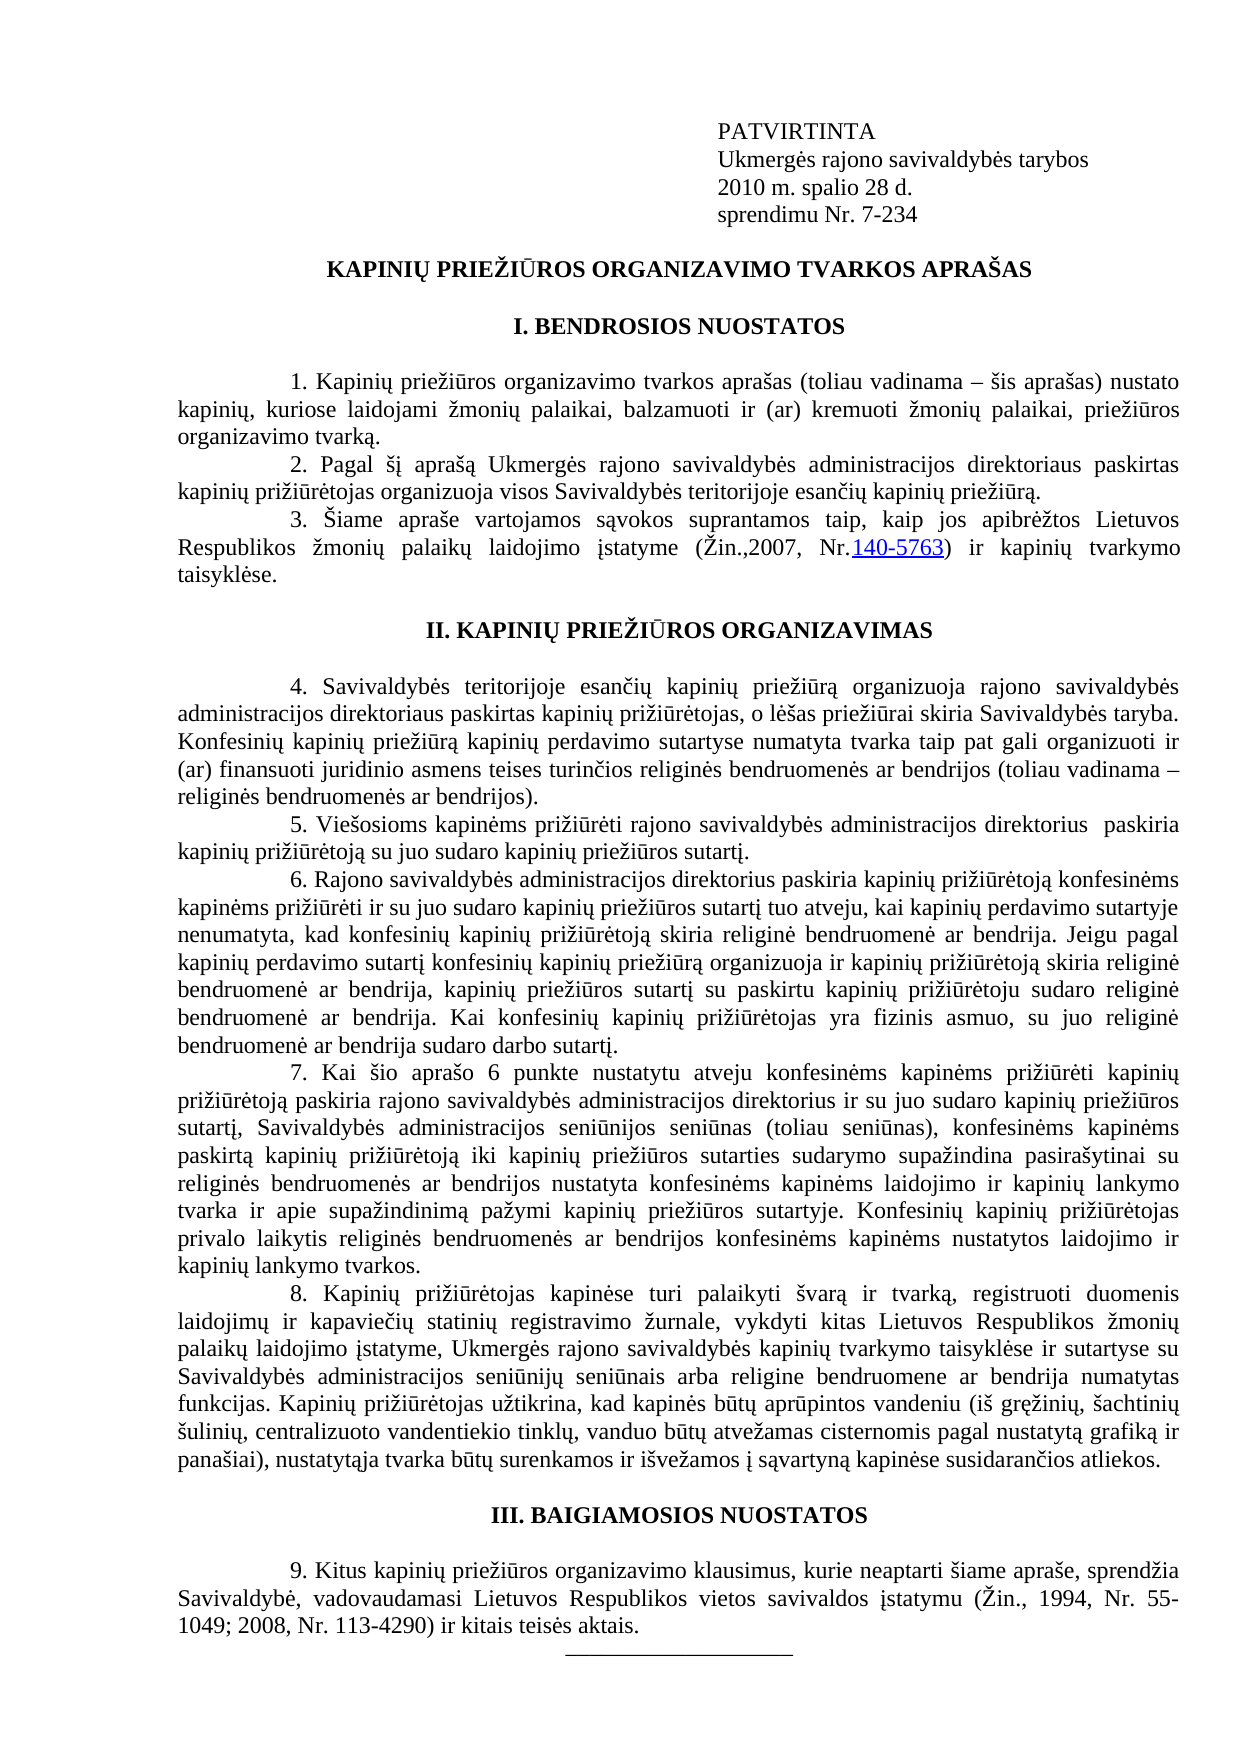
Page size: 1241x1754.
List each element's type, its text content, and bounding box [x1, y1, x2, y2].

text PATVIRTINTA [582, 117, 1181, 145]
text II. KAPINIŲ PRIEŽIŪROS ORGANIZAVIMAS [177, 617, 1181, 644]
text 5. Viešosioms kapinėms prižiūrėti rajono savivaldybės administracijos direktorius paskiria kapinių prižiūrėtoją su juo sudaro kapinių priežiūros sutartį. [177, 810, 1181, 865]
text 6. Rajono savivaldybės administracijos direktorius paskiria kapinių prižiūrėtoją konfesinėms kapinėms prižiūrėti ir su juo sudaro kapinių priežiūros sutartį tuo atveju, kai kapinių perdavimo sutartyje nenumatyta, kad konfesinių kapinių prižiūrėtoją skiria religinė bendruomenė ar bendrija. Jeigu pagal kapinių perdavimo sutartį konfesinių kapinių priežiūrą organizuoja ir kapinių prižiūrėtoją skiria religinė bendruomenė ar bendrija, kapinių priežiūros sutartį su paskirtu kapinių prižiūrėtoju sudaro religinė bendruomenė ar bendrija. Kai konfesinių kapinių prižiūrėtojas yra fizinis asmuo, su juo religinė bendruomenė ar bendrija sudaro darbo sutartį. [177, 865, 1181, 1058]
text 4. Savivaldybės teritorijoje esančių kapinių priežiūrą organizuoja rajono savivaldybės administracijos direktoriaus paskirtas kapinių prižiūrėtojas, o lėšas priežiūrai skiria Savivaldybės taryba. Konfesinių kapinių priežiūrą kapinių perdavimo sutartyse numatyta tvarka taip pat gali organizuoti ir (ar) finansuoti juridinio asmens teises turinčios religinės bendruomenės ar bendrijos (toliau vadinama – religinės bendruomenės ar bendrijos). [177, 672, 1181, 810]
text sprendimu Nr. 7-234 [582, 200, 1181, 228]
text 2010 m. spalio 28 d. [582, 173, 1181, 200]
text 7. Kai šio aprašo 6 punkte nustatytu atveju konfesinėms kapinėms prižiūrėti kapinių prižiūrėtoją paskiria rajono savivaldybės administracijos direktorius ir su juo sudaro kapinių priežiūros sutartį, Savivaldybės administracijos seniūnijos seniūnas (toliau seniūnas), konfesinėms kapinėms paskirtą kapinių prižiūrėtoją iki kapinių priežiūros sutarties sudarymo supažindina pasirašytinai su religinės bendruomenės ar bendrijos nustatyta konfesinėms kapinėms laidojimo ir kapinių lankymo tvarka ir apie supažindinimą pažymi kapinių priežiūros sutartyje. Konfesinių kapinių prižiūrėtojas privalo laikytis religinės bendruomenės ar bendrijos konfesinėms kapinėms nustatytos laidojimo ir kapinių lankymo tvarkos. [177, 1058, 1181, 1279]
text KAPINIŲ PRIEŽIŪROS ORGANIZAVIMO TVARKOS APRAŠAS [177, 255, 1181, 283]
text 9. Kitus kapinių priežiūros organizavimo klausimus, kurie neaptarti šiame apraše, sprendžia Savivaldybė, vadovaudamasi Lietuvos Respublikos vietos savivaldos įstatymu (Žin., 1994, Nr. 55- 1049; 2008, Nr. 113-4290) ir kitais teisės aktais. [177, 1556, 1181, 1639]
text 2. Pagal šį aprašą Ukmergės rajono savivaldybės administracijos direktoriaus paskirtas kapinių prižiūrėtojas organizuoja visos Savivaldybės teritorijoje esančių kapinių priežiūrą. [177, 450, 1181, 505]
text 8. Kapinių prižiūrėtojas kapinėse turi palaikyti švarą ir tvarką, registruoti duomenis laidojimų ir kapaviečių statinių registravimo žurnale, vykdyti kitas Lietuvos Respublikos žmonių palaikų laidojimo įstatyme, Ukmergės rajono savivaldybės kapinių tvarkymo taisyklėse ir sutartyse su Savivaldybės administracijos seniūnijų seniūnais arba religine bendruomene ar bendrija numatytas funkcijas. Kapinių prižiūrėtojas užtikrina, kad kapinės būtų aprūpintos vandeniu (iš gręžinių, šachtinių šulinių, centralizuoto vandentiekio tinklų, vanduo būtų atvežamas cisternomis pagal nustatytą grafiką ir panašiai), nustatytąja tvarka būtų surenkamos ir išvežamos į sąvartyną kapinėse susidarančios atliekos. [177, 1279, 1181, 1472]
text 1. Kapinių priežiūros organizavimo tvarkos aprašas (toliau vadinama – šis aprašas) nustato kapinių, kuriose laidojami žmonių palaikai, balzamuoti ir (ar) kremuoti žmonių palaikai, priežiūros organizavimo tvarką. [177, 367, 1181, 450]
text ––––––––––––––––––– [177, 1639, 1181, 1667]
text I. BENDROSIOS NUOSTATOS [177, 312, 1181, 339]
text III. BAIGIAMOSIOS NUOSTATOS [177, 1501, 1181, 1529]
text 3. Šiame apraše vartojamos sąvokos suprantamos taip, kaip jos apibrėžtos Lietuvos Respublikos žmonių palaikų laidojimo įstatyme (Žin.,2007, Nr.140-5763) ir kapinių tvarkymo taisyklėse. [177, 505, 1181, 588]
text Ukmergės rajono savivaldybės tarybos [717, 145, 1181, 173]
